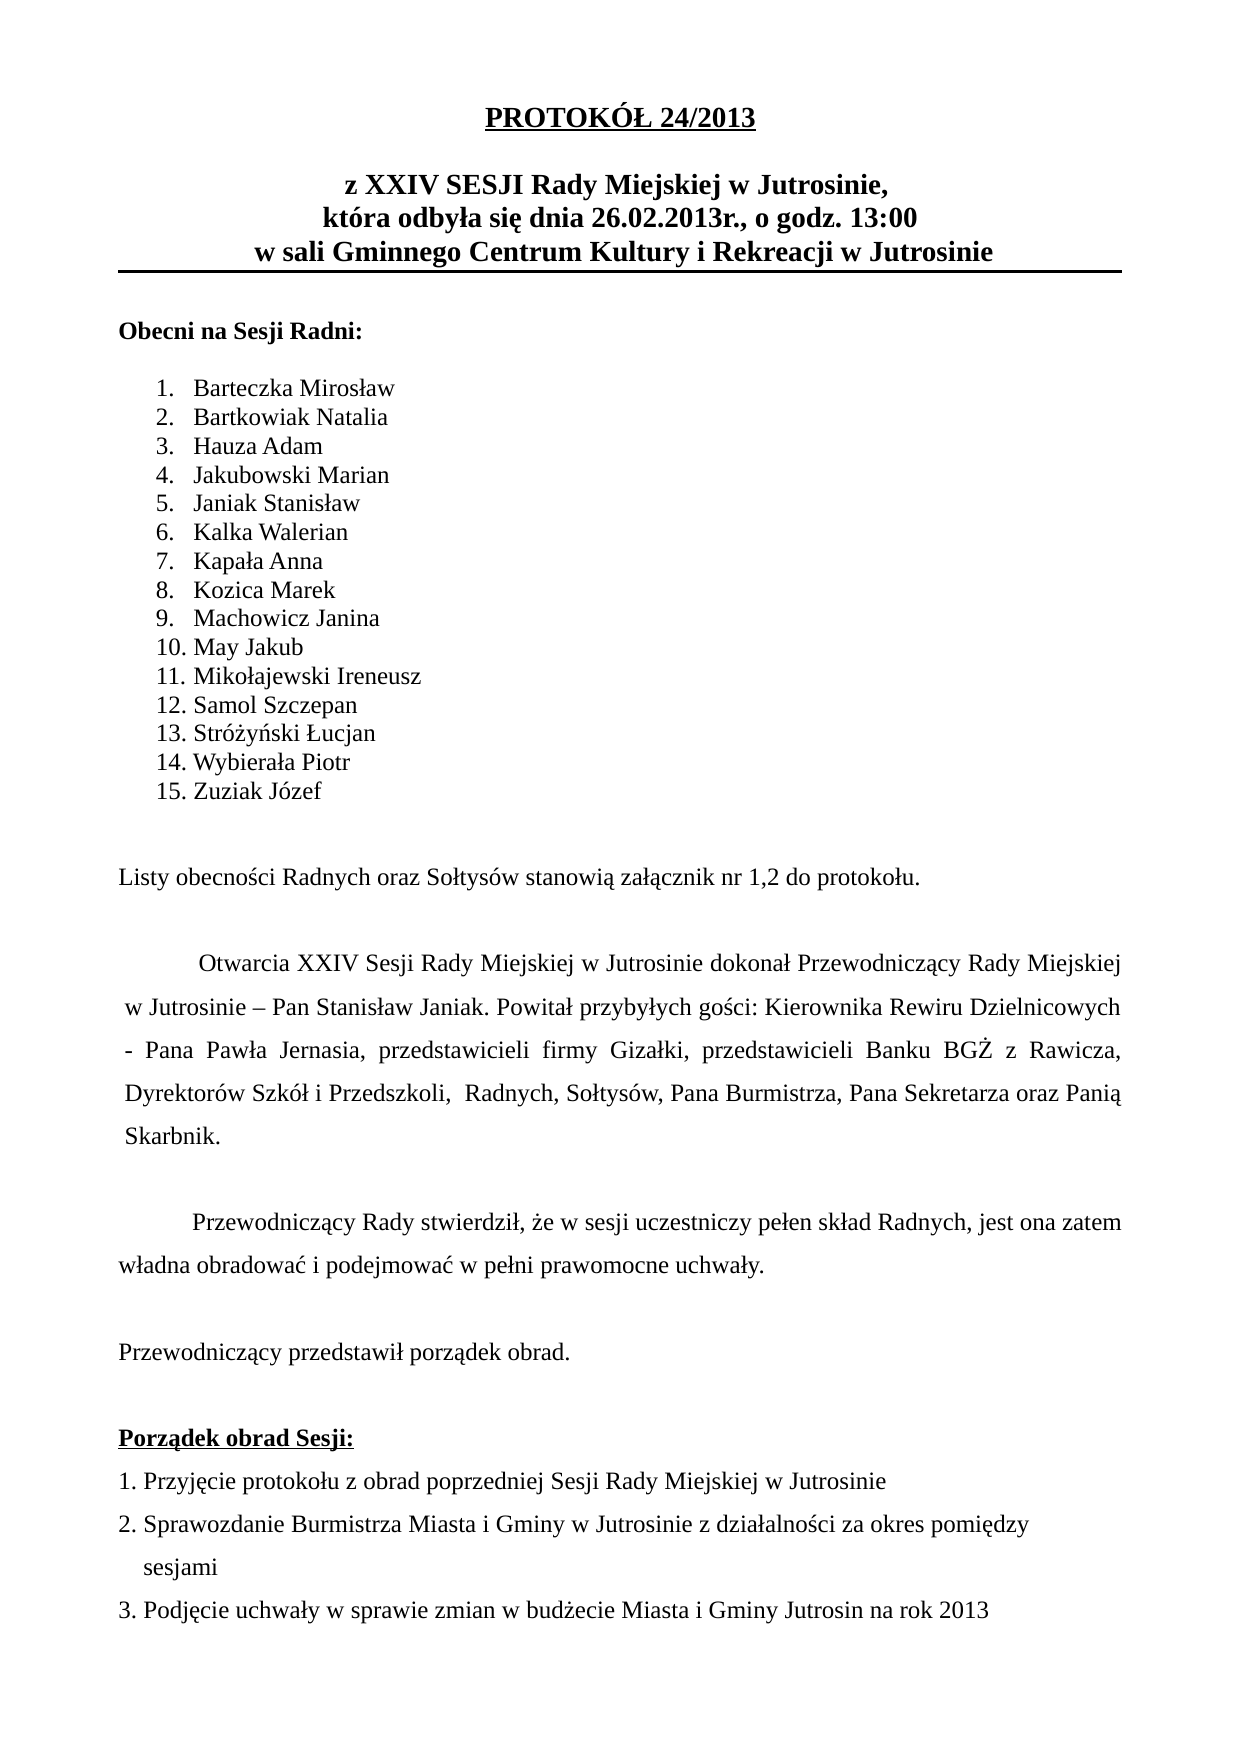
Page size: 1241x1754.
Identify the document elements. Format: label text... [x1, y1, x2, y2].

text Obecni na Sesji Radni: [118, 316, 1122, 345]
list Kalka Walerian [156, 517, 1122, 546]
text Porządek obrad Sesji: [118, 1423, 1122, 1452]
list Janiak Stanisław [156, 488, 1122, 517]
text 3. Podjęcie uchwały w sprawie zmian w budżecie Miasta i Gminy Jutrosin na rok 2013 [118, 1595, 1122, 1624]
text PROTOKÓŁ 24/2013 [118, 100, 1122, 133]
list May Jakub [156, 632, 1122, 661]
list Mikołajewski Ireneusz [156, 661, 1122, 690]
list Kozica Marek [156, 575, 1122, 603]
text Przewodniczący przedstawił porządek obrad. [118, 1337, 1122, 1365]
list Jakubowski Marian [156, 460, 1122, 488]
list Bartkowiak Natalia [156, 402, 1122, 431]
text Listy obecności Radnych oraz Sołtysów stanowią załącznik nr 1,2 do protokołu. [118, 862, 1122, 891]
list Samol Szczepan [156, 690, 1122, 718]
text 14. Wybierała Piotr [156, 747, 1122, 776]
list Hauza Adam [156, 431, 1122, 460]
text z XXIV SESJI Rady Miejskiej w Jutrosinie, [118, 167, 1122, 201]
list Barteczka Mirosław [156, 373, 1122, 402]
list Kapała Anna [156, 546, 1122, 575]
text 2. Sprawozdanie Burmistrza Miasta i Gminy w Jutrosinie z działalności za okres pomiędzy sesjami [118, 1509, 1122, 1581]
list Machowicz Janina [156, 603, 1122, 632]
text 1. Przyjęcie protokołu z obrad poprzedniej Sesji Rady Miejskiej w Jutrosinie [118, 1466, 1122, 1495]
text która odbyła się dnia 26.02.2013r., o godz. 13:00 [118, 201, 1122, 234]
text Otwarcia XXIV Sesji Rady Miejskiej w Jutrosinie dokonał Przewodniczący Rady Miejskiej w Jutrosinie – Pan Stanisław Janiak. Powitał przybyłych gości: Kierownika Rewiru Dzielnicowych - Pana Pawła Jernasia, przedstawicieli firmy Gizałki, przedstawicieli Banku BGŻ z Rawicza, Dyrektorów Szkół i Przedszkoli, Radnych, Sołtysów, Pana Burmistrza, Pana Sekretarza oraz Panią Skarbnik. [124, 948, 1122, 1150]
text w sali Gminnego Centrum Kultury i Rekreacji w Jutrosinie [118, 234, 1122, 270]
list Stróżyński Łucjan [156, 718, 1122, 747]
text 15. Zuziak Józef [156, 776, 1122, 805]
text Przewodniczący Rady stwierdził, że w sesji uczestniczy pełen skład Radnych, jest ona zatem władna obradować i podejmować w pełni prawomocne uchwały. [118, 1207, 1122, 1279]
